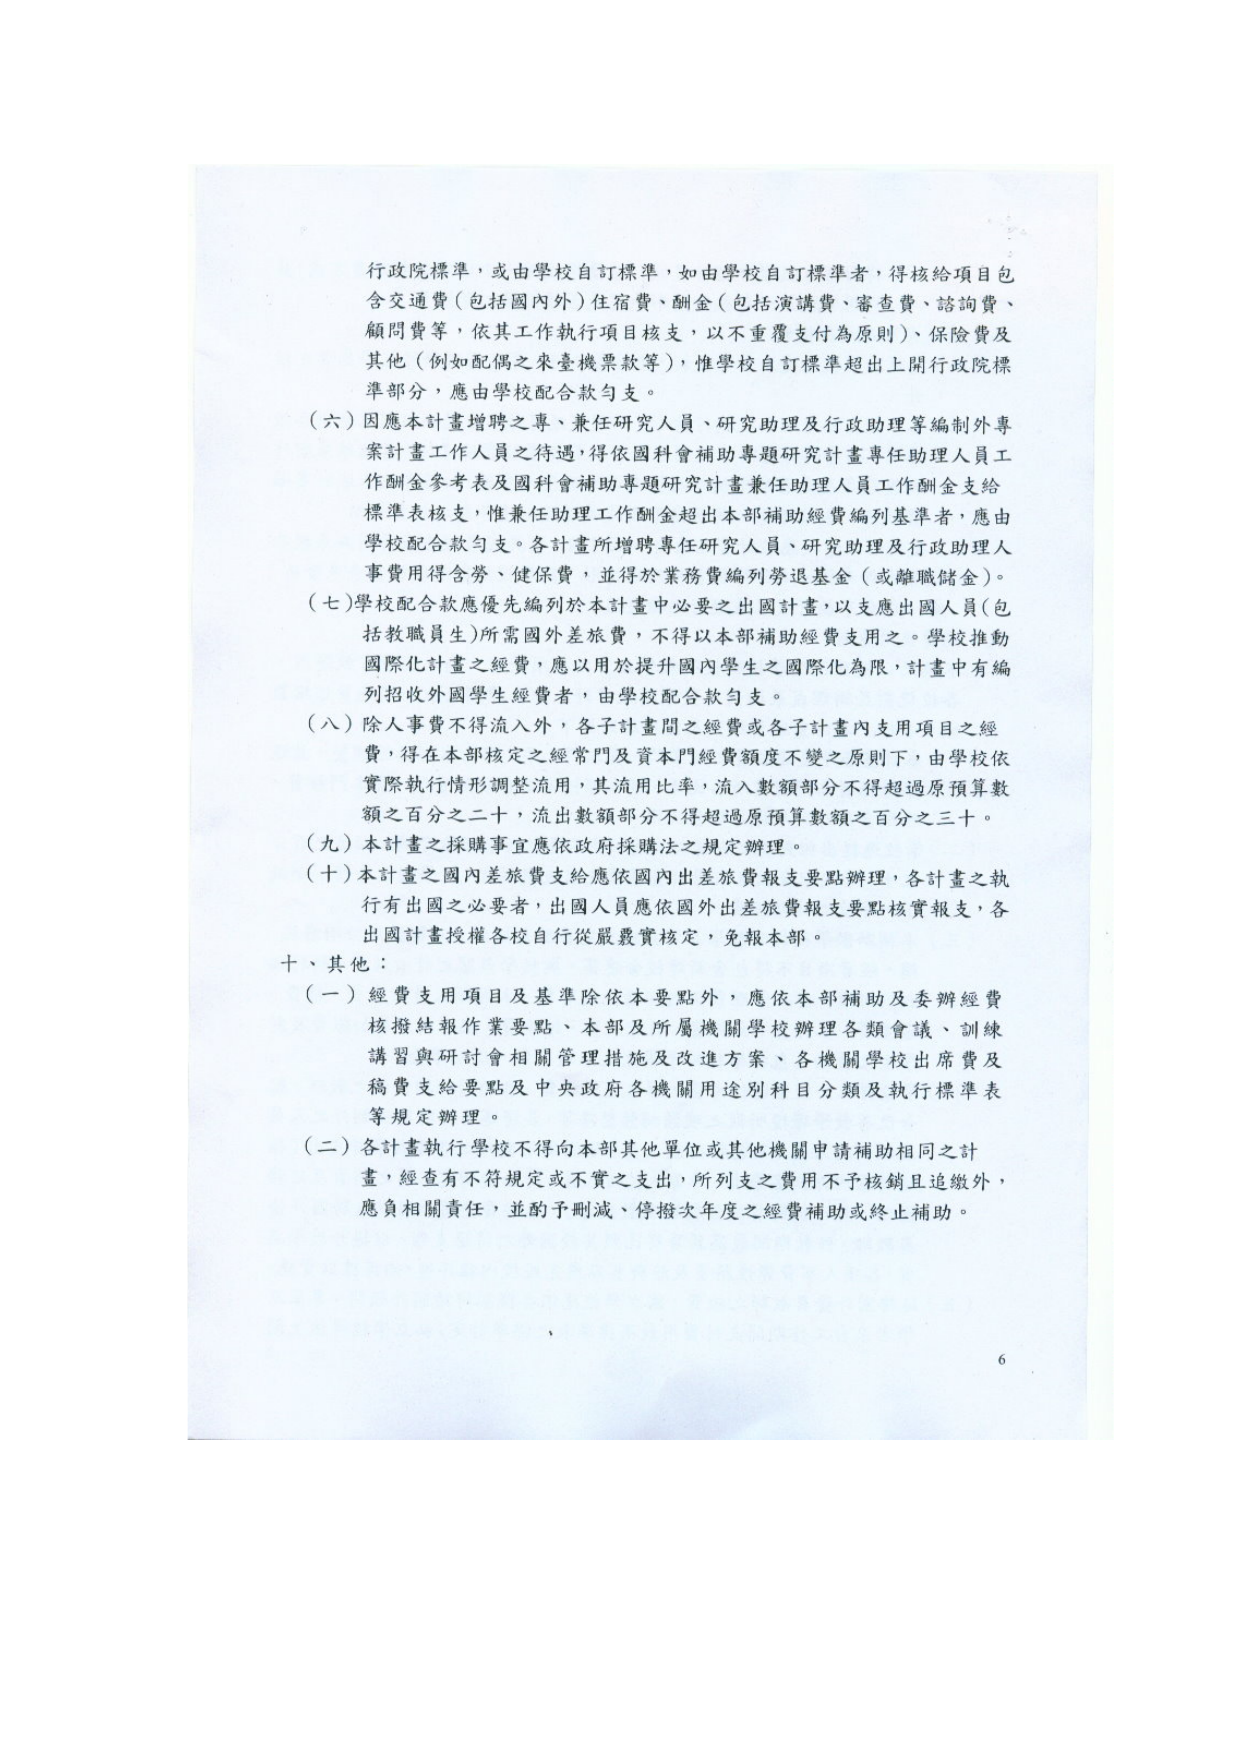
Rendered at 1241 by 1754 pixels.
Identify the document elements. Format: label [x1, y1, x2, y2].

picture [187, 164, 1114, 1440]
